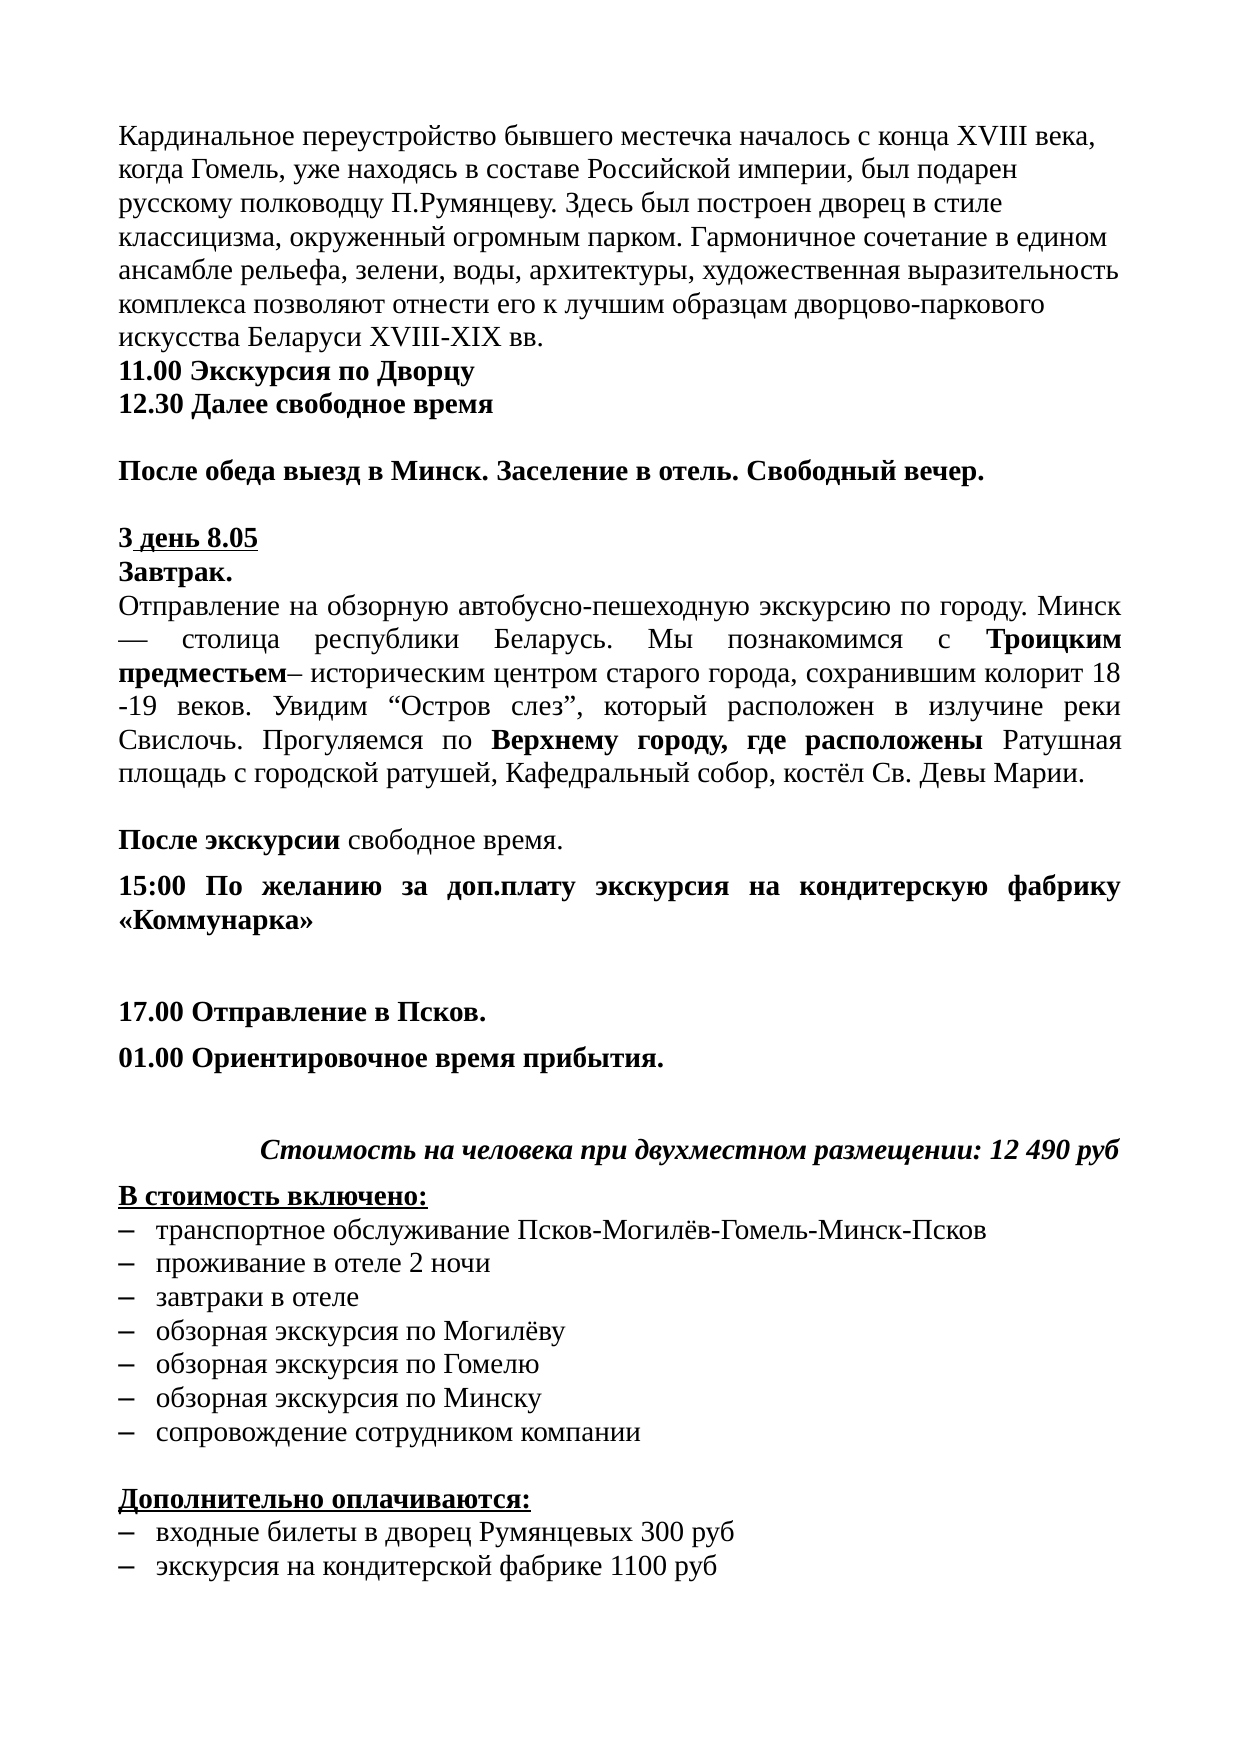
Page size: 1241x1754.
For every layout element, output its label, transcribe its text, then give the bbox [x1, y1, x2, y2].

list обзорная экскурсия по Минску [118, 1380, 1122, 1414]
text Дополнительно оплачиваются: [118, 1481, 1122, 1514]
list сопровождение сотрудником компании [118, 1414, 1122, 1447]
list обзорная экскурсия по Гомелю [118, 1346, 1122, 1380]
text 01.00 Ориентировочное время прибытия. [118, 1040, 1122, 1074]
text В стоимость включено: [118, 1178, 1122, 1212]
text Стоимость на человека при двухместном размещении: 12 490 руб [118, 1132, 1122, 1166]
list обзорная экскурсия по Могилёву [118, 1313, 1122, 1346]
text 12.30 Далее свободное время [118, 386, 1122, 420]
text 15:00 По желанию за доп.плату экскурсия на кондитерскую фабрику «Коммунарка» [118, 868, 1122, 936]
text После обеда выезд в Минск. Заселение в отель. Свободный вечер. 3 день 8.05 Завтрак. [118, 453, 1122, 588]
text 11.00 Экскурсия по Дворцу [118, 353, 1122, 386]
list проживание в отеле 2 ночи [118, 1246, 1122, 1279]
list завтраки в отеле [118, 1279, 1122, 1313]
list экскурсия на кондитерской фабрике 1100 руб [118, 1548, 1122, 1582]
text Отправление на обзорную автобусно-пешеходную экскурсию по городу. Минск — столица республики Беларусь. Мы познакомимся с Троицким предместьем– историческим центром старого города, сохранившим колорит 18 -19 веков. Увидим “Остров слез”, который расположен в излучине реки Свислочь. Прогуляемся по Верхнему городу, где расположены Ратушная площадь с городской ратушей, Кафедральный собор, костёл Св. Девы Марии. [118, 588, 1122, 789]
text 17.00 Отправление в Псков. [118, 994, 1122, 1028]
text После экскурсии свободное время. [118, 789, 1122, 856]
list транспортное обслуживание Псков-Могилёв-Гомель-Минск-Псков [118, 1212, 1122, 1246]
text Кардинальное переустройство бывшего местечка началось с конца XVIII века, когда Гомель, уже находясь в составе Российской империи, был подарен русскому полководцу П.Румянцеву. Здесь был построен дворец в стиле классицизма, окруженный огромным парком. Гармоничное сочетание в едином ансамбле рельефа, зелени, воды, архитектуры, художественная выразительность комплекса позволяют отнести его к лучшим образцам дворцово-паркового искусства Беларуси XVIII-XIX вв. [118, 118, 1122, 353]
list входные билеты в дворец Румянцевых 300 руб [118, 1514, 1122, 1548]
